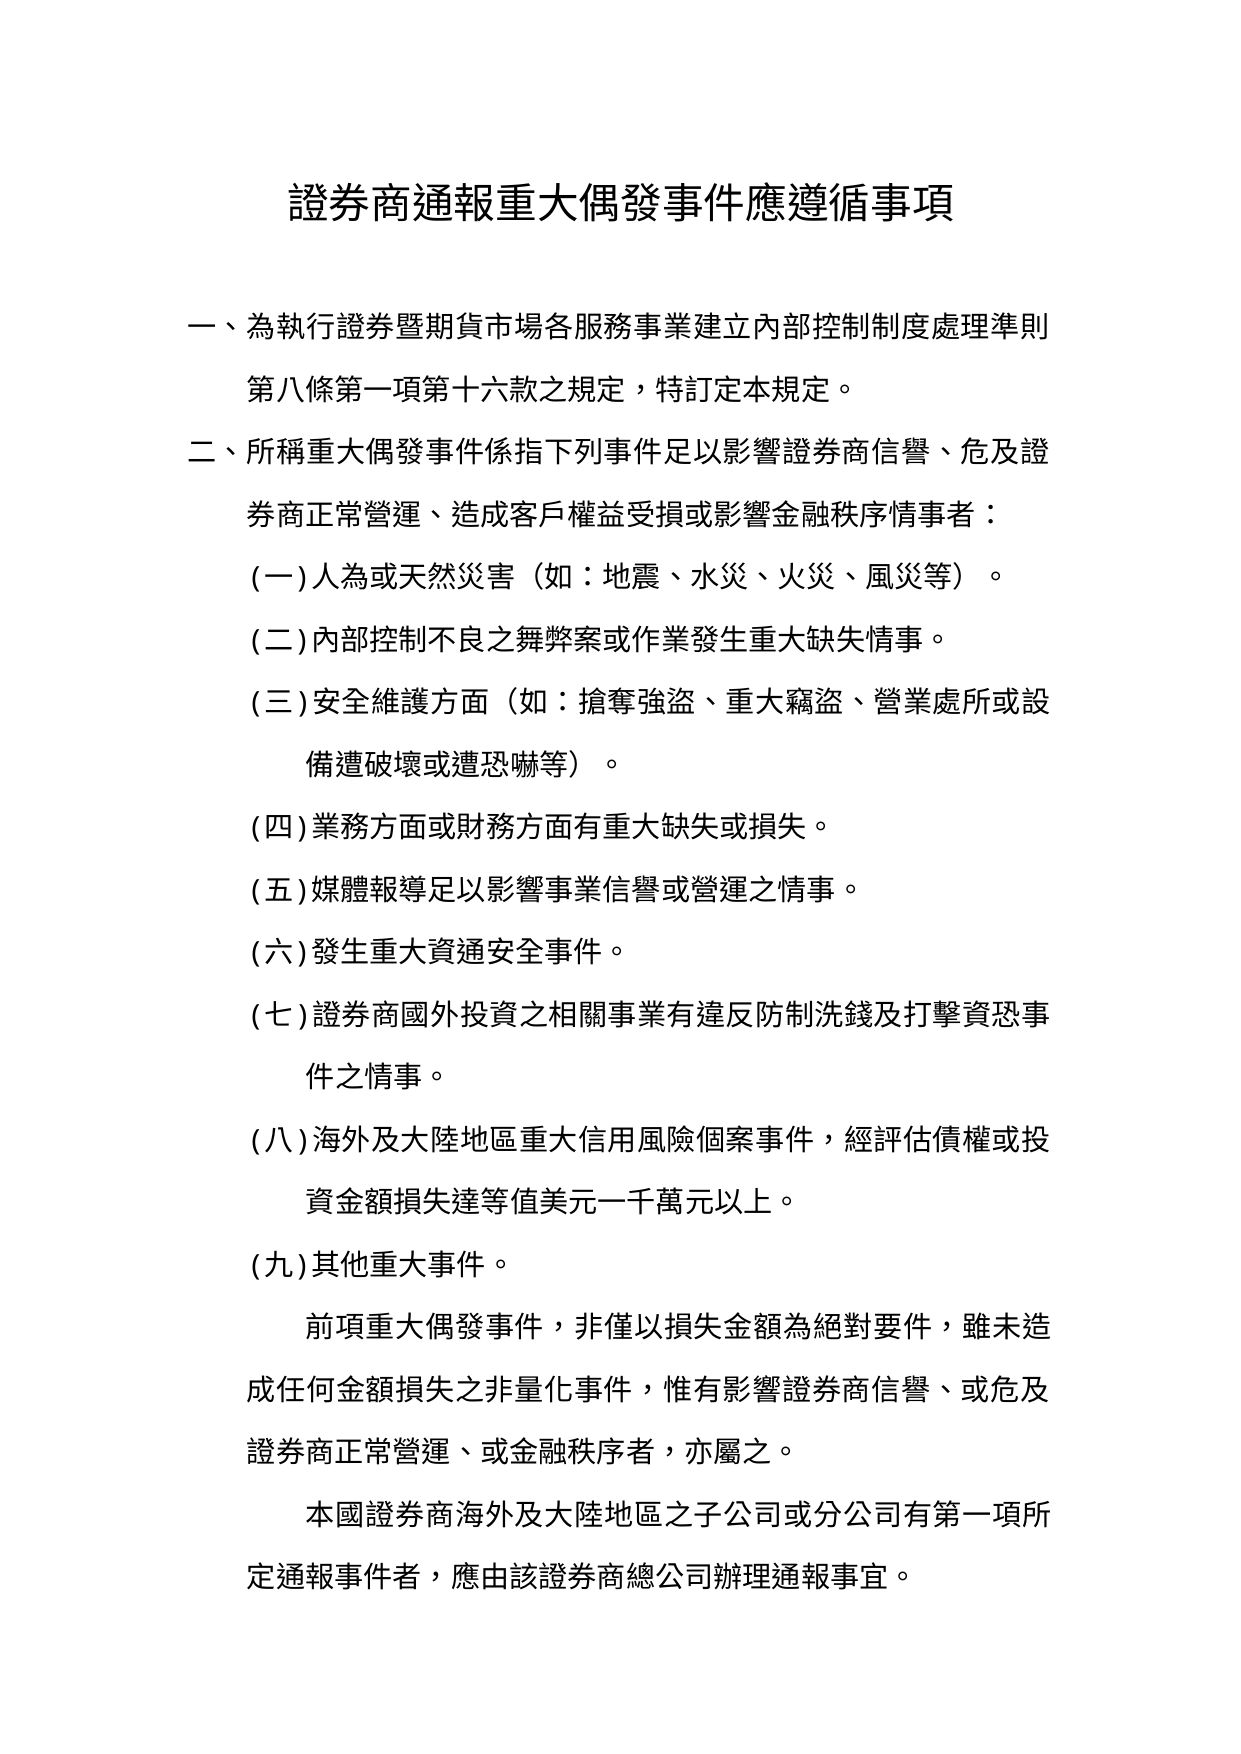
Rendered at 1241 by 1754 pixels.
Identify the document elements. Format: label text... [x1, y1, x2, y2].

text (二)內部控制不良之舞弊案或作業發生重大缺失情事。 [247, 596, 1053, 658]
text (七)證券商國外投資之相關事業有違反防制洗錢及打擊資恐事件之情事。 [247, 971, 1053, 1096]
text (六)發生重大資通安全事件。 [247, 908, 1053, 971]
text (三)安全維護方面（如：搶奪強盜、重大竊盜、營業處所或設備遭破壞或遭恐嚇等）。 [247, 658, 1053, 783]
text (四)業務方面或財務方面有重大缺失或損失。 [247, 783, 1053, 846]
text 本國證券商海外及大陸地區之子公司或分公司有第一項所定通報事件者，應由該證券商總公司辦理通報事宜。 [247, 1471, 1053, 1596]
text (五)媒體報導足以影響事業信譽或營運之情事。 [247, 846, 1053, 908]
text 二、 所稱重大偶發事件係指下列事件足以影響證券商信譽、危及證券商正常營運、造成客戶權益受損或影響金融秩序情事者： [187, 408, 1053, 533]
text 一、 為執行證券暨期貨市場各服務事業建立內部控制制度處理準則第八條第一項第十六款之規定，特訂定本規定。 [187, 283, 1053, 408]
text (九)其他重大事件。 [247, 1221, 1053, 1283]
text 證券商通報重大偶發事件應遵循事項 [187, 158, 1053, 221]
text (一)人為或天然災害（如：地震、水災、火災、風災等）。 [247, 533, 1053, 596]
text 前項重大偶發事件，非僅以損失金額為絕對要件，雖未造成任何金額損失之非量化事件，惟有影響證券商信譽、或危及證券商正常營運、或金融秩序者，亦屬之。 [247, 1283, 1053, 1471]
text (八)海外及大陸地區重大信用風險個案事件，經評估債權或投資金額損失達等值美元一千萬元以上。 [247, 1096, 1053, 1221]
